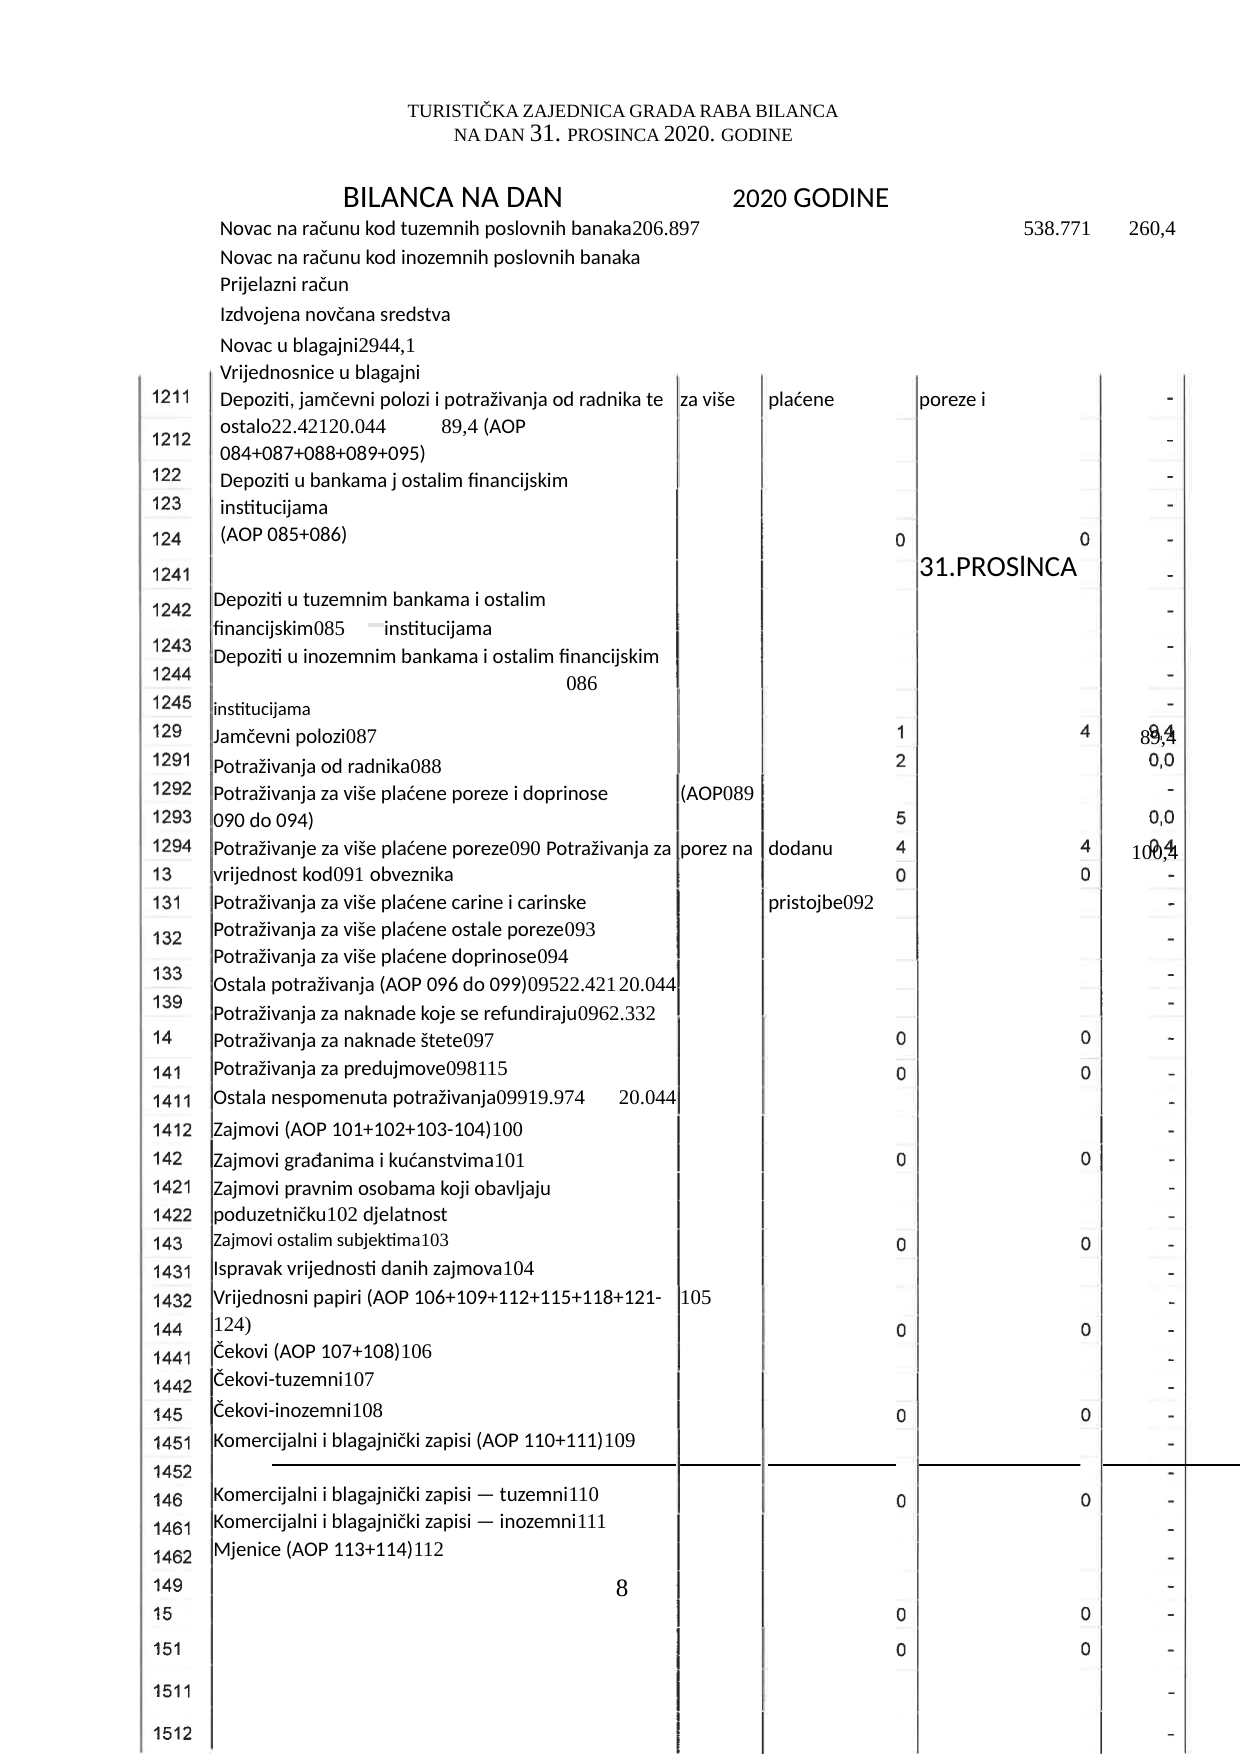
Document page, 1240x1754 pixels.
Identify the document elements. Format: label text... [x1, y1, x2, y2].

text [768, 1147, 884, 1173]
text (AOP089 [680, 780, 760, 806]
text [768, 1229, 884, 1252]
text Komercijalni i blagajnički zapisi (AOP 110+111)109 [213, 1427, 676, 1453]
text [768, 671, 896, 695]
text [768, 753, 884, 778]
text [680, 943, 760, 969]
text [680, 671, 760, 695]
text [680, 1509, 760, 1534]
text [768, 1084, 896, 1110]
text Novac u blagajni2944,1 [220, 332, 1176, 357]
text [680, 1000, 760, 1026]
text 086 [487, 671, 676, 695]
text [680, 916, 760, 942]
text [768, 1509, 884, 1534]
text [680, 753, 760, 778]
text Potraživanja za više plaćene carine i carinske [213, 889, 676, 914]
text [680, 467, 760, 519]
text Potraživanja od radnika088 [213, 753, 676, 778]
text Komercijalni i blagajnički zapisi — tuzemni110 [213, 1455, 676, 1507]
text Potraživanja za više plaćene doprinose094 [213, 943, 676, 969]
text Izdvojena novčana sredstva [220, 301, 765, 327]
text Ostala nespomenuta potraživanja09919.974 20.044 [213, 1084, 676, 1110]
text [192, 697, 208, 720]
text [680, 1536, 760, 1561]
text [680, 1366, 760, 1391]
text Depoziti, jamčevni polozi i potraživanja od radnika te za više plaćene poreze i ostalo22.42120.044 89,4 (AOP 084+087+088+089+095) [1103, 387, 1149, 465]
text Zajmovi građanima i kućanstvima101 [213, 1147, 676, 1173]
text Prijelazni račun [220, 272, 765, 297]
text [768, 916, 884, 942]
text [768, 1536, 884, 1561]
text Čekovi-inozemni108 [213, 1397, 676, 1423]
text 090 do 094) [213, 808, 676, 833]
subtitle 31.PROSlNCA [919, 548, 1080, 584]
text [680, 808, 760, 833]
text [919, 1084, 1080, 1110]
text [680, 971, 760, 996]
text [768, 1455, 884, 1464]
text Zajmovi ostalim subjektima103 [213, 1229, 676, 1252]
text [768, 1312, 896, 1336]
text [768, 780, 884, 806]
text (AOP 085+086) [220, 521, 676, 547]
subtitle [680, 548, 760, 584]
text Novac na računu kod tuzemnih poslovnih banaka206.897 538.771 260,4 [219, 215, 1176, 240]
subtitle [768, 548, 896, 584]
text 105 [680, 1284, 760, 1310]
text institucijama [213, 697, 676, 720]
text [680, 723, 760, 748]
text 124) [213, 1312, 676, 1336]
text [680, 586, 760, 640]
text Potraživanje za više plaćene poreze090 Potraživanja za porez na dodanu vrijednost kod091 obveznika [213, 835, 676, 887]
text [680, 1027, 760, 1053]
text [919, 1055, 1080, 1080]
text [192, 1312, 208, 1336]
text Depoziti u inozemnim bankama i ostalim financijskim [213, 644, 676, 669]
text Potraživanje za više plaćene poreze090 Potraživanja za porez na dodanu vrijednost kod091 obveznika [680, 835, 760, 887]
text Novac na računu kod inozemnih poslovnih banaka [220, 244, 765, 270]
text Depoziti, jamčevni polozi i potraživanja od radnika te za više plaćene poreze i ostalo22.42120.044 89,4 (AOP 084+087+088+089+095) [768, 387, 896, 465]
text [1103, 671, 1108, 695]
text Komercijalni i blagajnički zapisi — inozemni111 [213, 1509, 676, 1534]
text [768, 723, 884, 748]
text Potraživanja za više plaćene poreze i doprinose [213, 780, 676, 806]
text Potraživanja za više plaćene ostale poreze093 [213, 916, 676, 942]
text Ostala potraživanja (AOP 096 do 099)09522.421 20.044 [213, 971, 676, 996]
text [680, 889, 760, 914]
text pristojbe092 [768, 889, 884, 914]
subtitle [1103, 548, 1149, 584]
text [768, 1284, 884, 1310]
text [680, 1055, 760, 1080]
subtitle [566, 548, 676, 584]
text [919, 971, 1080, 996]
text Depoziti, jamčevni polozi i potraživanja od radnika te za više plaćene poreze i ostalo22.42120.044 89,4 (AOP 084+087+088+089+095) [919, 387, 1080, 465]
text [768, 808, 884, 833]
text [192, 723, 208, 748]
text [768, 1055, 896, 1080]
text [680, 1397, 760, 1423]
text [192, 1397, 208, 1423]
text [680, 644, 760, 669]
text Ispravak vrijednosti danih zajmova104 [213, 1255, 676, 1280]
text Jamčevni polozi087 [213, 723, 676, 748]
text [768, 943, 884, 969]
text Potraživanja za naknade koje se refundiraju0962.332 [213, 1000, 676, 1026]
text Zajmovi pravnim osobama koji obavljaju poduzetničku102 djelatnost [213, 1175, 676, 1227]
text [680, 1466, 760, 1507]
text [768, 1466, 884, 1507]
text Vrijednosnice u blagajni [220, 359, 765, 385]
text [768, 586, 884, 640]
text [768, 1366, 884, 1391]
text [680, 1116, 760, 1141]
text Vrijednosni papiri (AOP 106+109+112+115+118+121- [213, 1284, 676, 1310]
text Potraživanja za naknade štete097 [213, 1027, 676, 1053]
text Zajmovi (AOP 101+102+103-104)100 [213, 1116, 676, 1141]
text Depoziti u tuzemnim bankama i ostalim financijskim085 institucijama [213, 586, 676, 640]
text Mjenice (AOP 113+114)112 [213, 1536, 676, 1561]
text [680, 1175, 760, 1227]
text [768, 1397, 884, 1423]
text [192, 808, 208, 833]
text [768, 1000, 896, 1026]
text [680, 1147, 760, 1173]
text [680, 1229, 760, 1252]
text [768, 1027, 884, 1053]
text Potraživanja za predujmove098115 [213, 1055, 676, 1080]
text Depoziti, jamčevni polozi i potraživanja od radnika te za više plaćene poreze i ostalo22.42120.044 89,4 (AOP 084+087+088+089+095) [220, 387, 676, 465]
text [680, 1255, 760, 1280]
text [768, 1339, 884, 1364]
text [680, 1427, 760, 1453]
text [680, 521, 760, 547]
text Čekovi-tuzemni107 [213, 1366, 676, 1391]
text [768, 1116, 884, 1141]
text [768, 1427, 884, 1453]
text Potraživanje za više plaćene poreze090 Potraživanja za porez na dodanu vrijednost kod091 obveznika [768, 835, 884, 887]
text [680, 1339, 760, 1364]
text [768, 1255, 884, 1280]
text Depoziti u bankama j ostalim financijskim institucijama [220, 467, 676, 519]
text [680, 697, 760, 720]
text [680, 1312, 760, 1336]
text [192, 1366, 208, 1391]
text [768, 644, 884, 669]
text [919, 1000, 1080, 1026]
text [919, 671, 1080, 695]
text [680, 1084, 760, 1110]
text Depoziti, jamčevni polozi i potraživanja od radnika te za više plaćene poreze i ostalo22.42120.044 89,4 (AOP 084+087+088+089+095) [680, 387, 760, 465]
text Čekovi (AOP 107+108)106 [213, 1339, 676, 1364]
text [768, 971, 896, 996]
text [768, 1175, 884, 1227]
text [768, 697, 884, 720]
